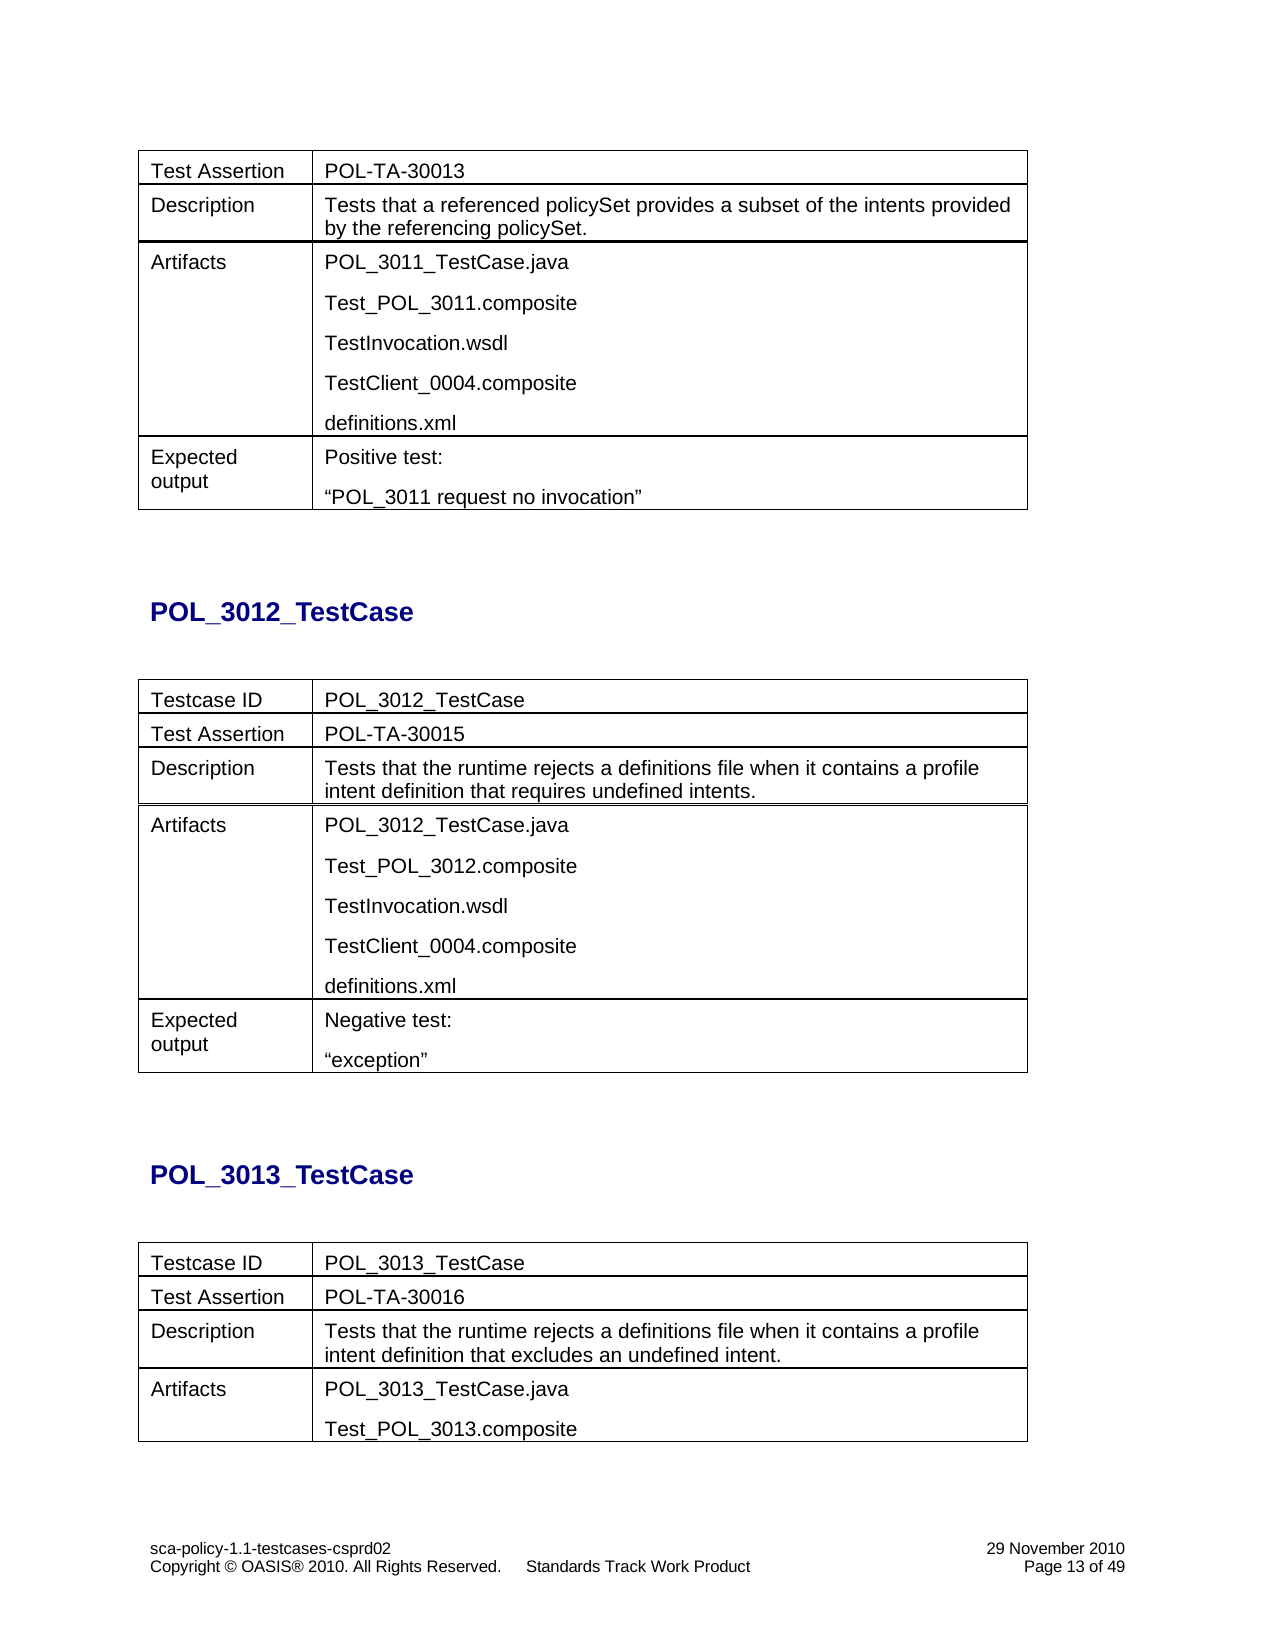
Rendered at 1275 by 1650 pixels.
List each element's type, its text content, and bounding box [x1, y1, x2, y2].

table_header Testcase ID [139, 680, 312, 712]
table_cell POL-TA-30013 [313, 151, 1027, 183]
table_cell Positive test: “POL_3011 request no invocation” [313, 437, 1027, 509]
table_header Testcase ID [139, 1243, 312, 1275]
subtitle POL_3013_TestCase [150, 1159, 1125, 1189]
table_cell Expected output [139, 437, 312, 509]
table_cell Tests that a referenced policySet provides a subset of the intents provided by the referencing policySet. [313, 185, 1027, 240]
table_cell POL-TA-30016 [313, 1277, 1027, 1309]
table_cell POL_3012_TestCase.java Test_POL_3012.composite TestInvocation.wsdl TestClient_0004.composite definitions.xml [313, 806, 1027, 998]
table_cell Artifacts [139, 243, 312, 435]
table_cell Negative test: “exception” [313, 1000, 1027, 1072]
table_cell Test Assertion [139, 714, 312, 746]
table_cell Description [139, 748, 312, 803]
table_cell Artifacts [139, 1369, 312, 1441]
table_cell Artifacts [139, 806, 312, 998]
table_cell Tests that the runtime rejects a definitions file when it contains a profile intent definition that excludes an undefined intent. [313, 1311, 1027, 1367]
table_cell POL_3011_TestCase.java Test_POL_3011.composite TestInvocation.wsdl TestClient_0004.composite definitions.xml [313, 243, 1027, 435]
table_cell POL-TA-30015 [313, 714, 1027, 746]
table_cell Tests that the runtime rejects a definitions file when it contains a profile intent definition that requires undefined intents. [313, 748, 1027, 803]
table_header POL_3012_TestCase [313, 680, 1027, 712]
table_cell Description [139, 185, 312, 240]
table_header POL_3013_TestCase [313, 1243, 1027, 1275]
table_cell Test Assertion [139, 1277, 312, 1309]
table_cell Description [139, 1311, 312, 1367]
table_cell Test Assertion [139, 151, 312, 183]
table_cell POL_3013_TestCase.java Test_POL_3013.composite [313, 1369, 1027, 1441]
subtitle POL_3012_TestCase [150, 596, 1125, 626]
table_cell Expected output [139, 1000, 312, 1072]
